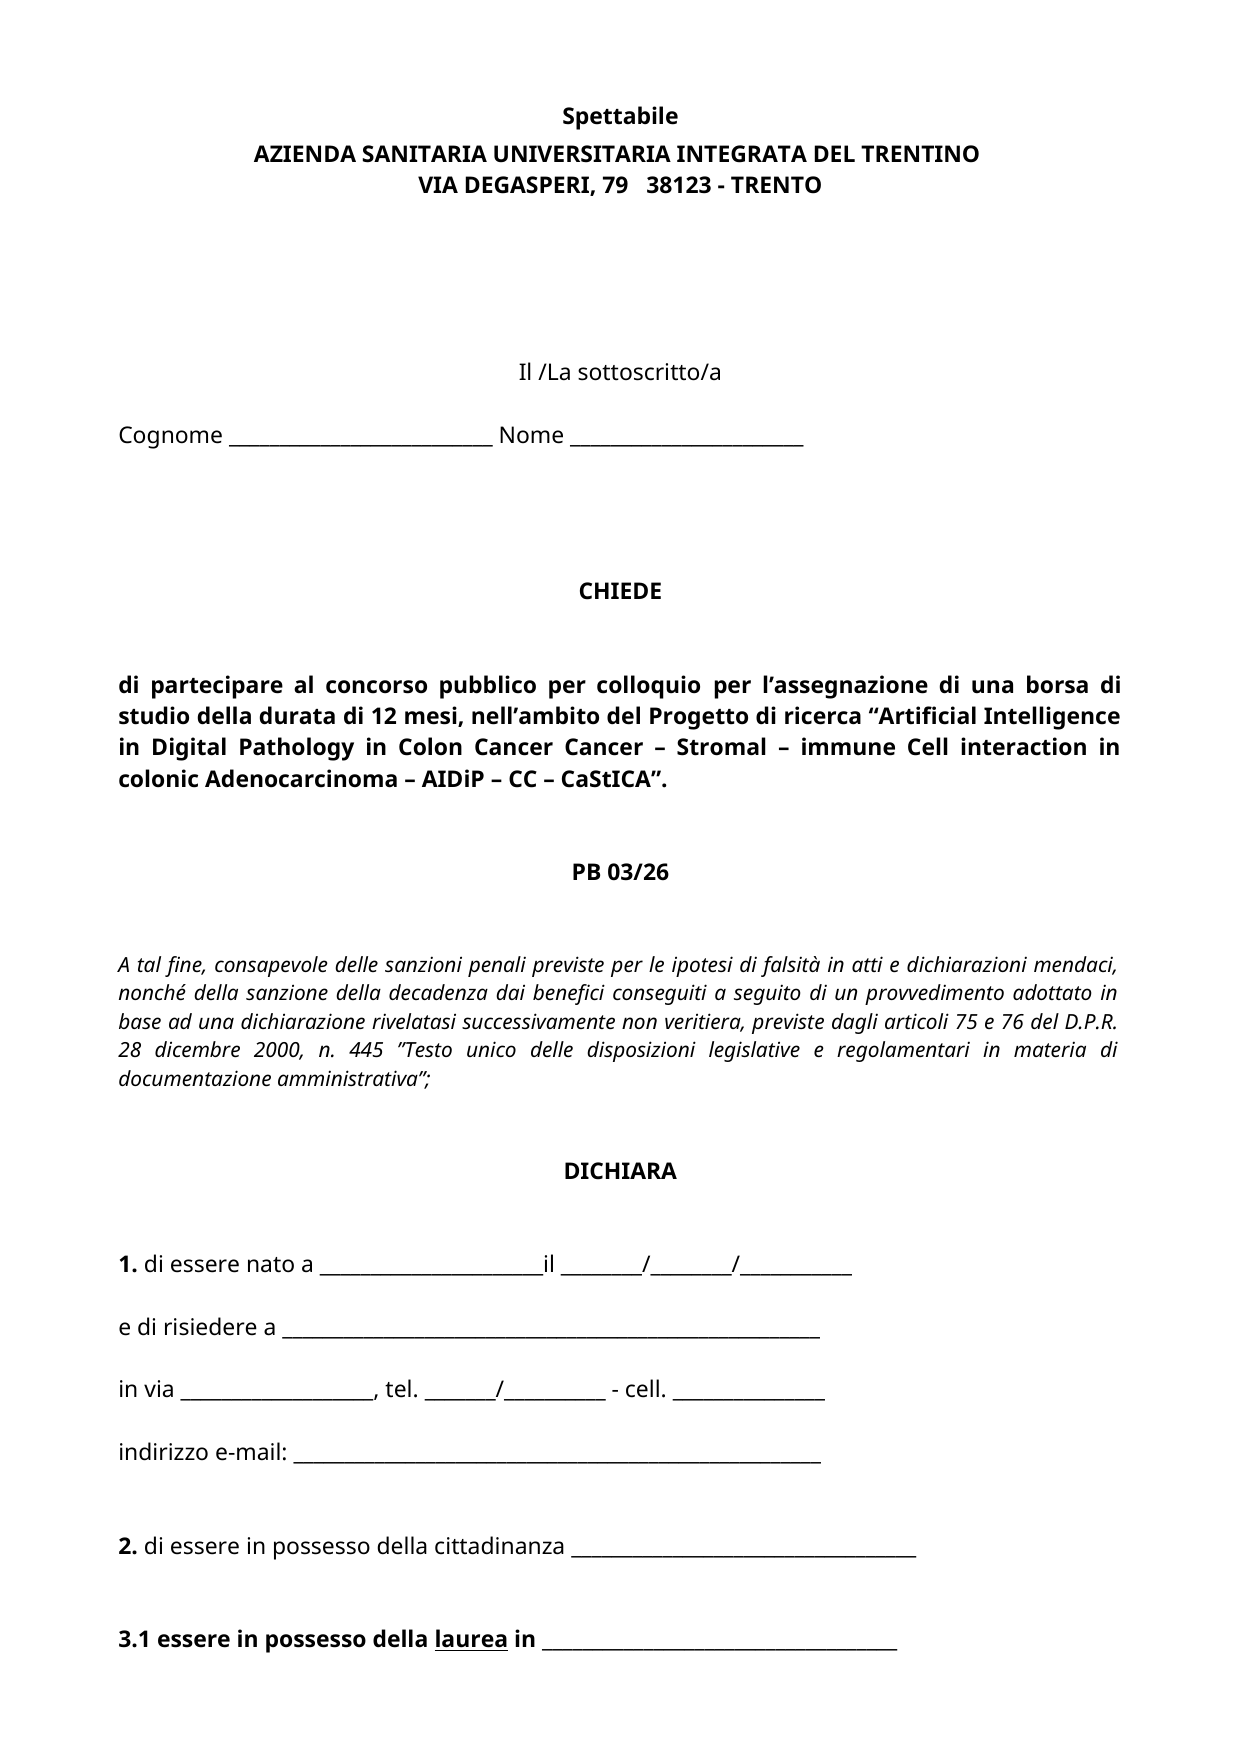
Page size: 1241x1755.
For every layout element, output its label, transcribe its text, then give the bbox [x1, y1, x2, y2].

text AZIENDA SANITARIA UNIVERSITARIA INTEGRATA DEL TRENTINO [118, 137, 1122, 169]
text CHIEDE [118, 575, 1122, 606]
text A tal fine, consapevole delle sanzioni penali previste per le ipotesi di falsità in atti e dichiarazioni mendaci, nonché della sanzione della decadenza dai benefici conseguiti a seguito di un provvedimento adottato in base ad una dichiarazione rivelatasi successivamente non veritiera, previste dagli articoli 75 e 76 del D.P.R. 28 dicembre 2000, n. 445 ”Testo unico delle disposizioni legislative e regolamentari in materia di documentazione amministrativa”; [118, 950, 1122, 1092]
text Cognome __________________________ Nome _______________________ [118, 419, 1122, 450]
text PB 03/26 [118, 856, 1122, 887]
text DICHIARA [118, 1155, 1122, 1186]
text Spettabile [118, 100, 1122, 131]
text in via ___________________, tel. _______/__________ - cell. _______________ [118, 1373, 1122, 1405]
text 3.1 essere in possesso della laurea in ___________________________________ [118, 1623, 1122, 1655]
text 1. di essere nato a ______________________il ________/________/___________ [118, 1248, 1122, 1280]
text Il /La sottoscritto/a [118, 356, 1122, 387]
text di partecipare al concorso pubblico per colloquio per l’assegnazione di una borsa di studio della durata di 12 mesi, nell’ambito del Progetto di ricerca “Artificial Intelligence in Digital Pathology in Colon Cancer Cancer – Stromal – immune Cell interaction in colonic Adenocarcinoma – AIDiP – CC – CaStICA”. [118, 669, 1122, 794]
text indirizzo e-mail: ____________________________________________________ [118, 1436, 1122, 1467]
text 2. di essere in possesso della cittadinanza __________________________________ [118, 1530, 1122, 1561]
text e di risiedere a _____________________________________________________ [118, 1311, 1122, 1342]
text VIA DEGASPERI, 79 38123 - TRENTO [118, 169, 1122, 200]
